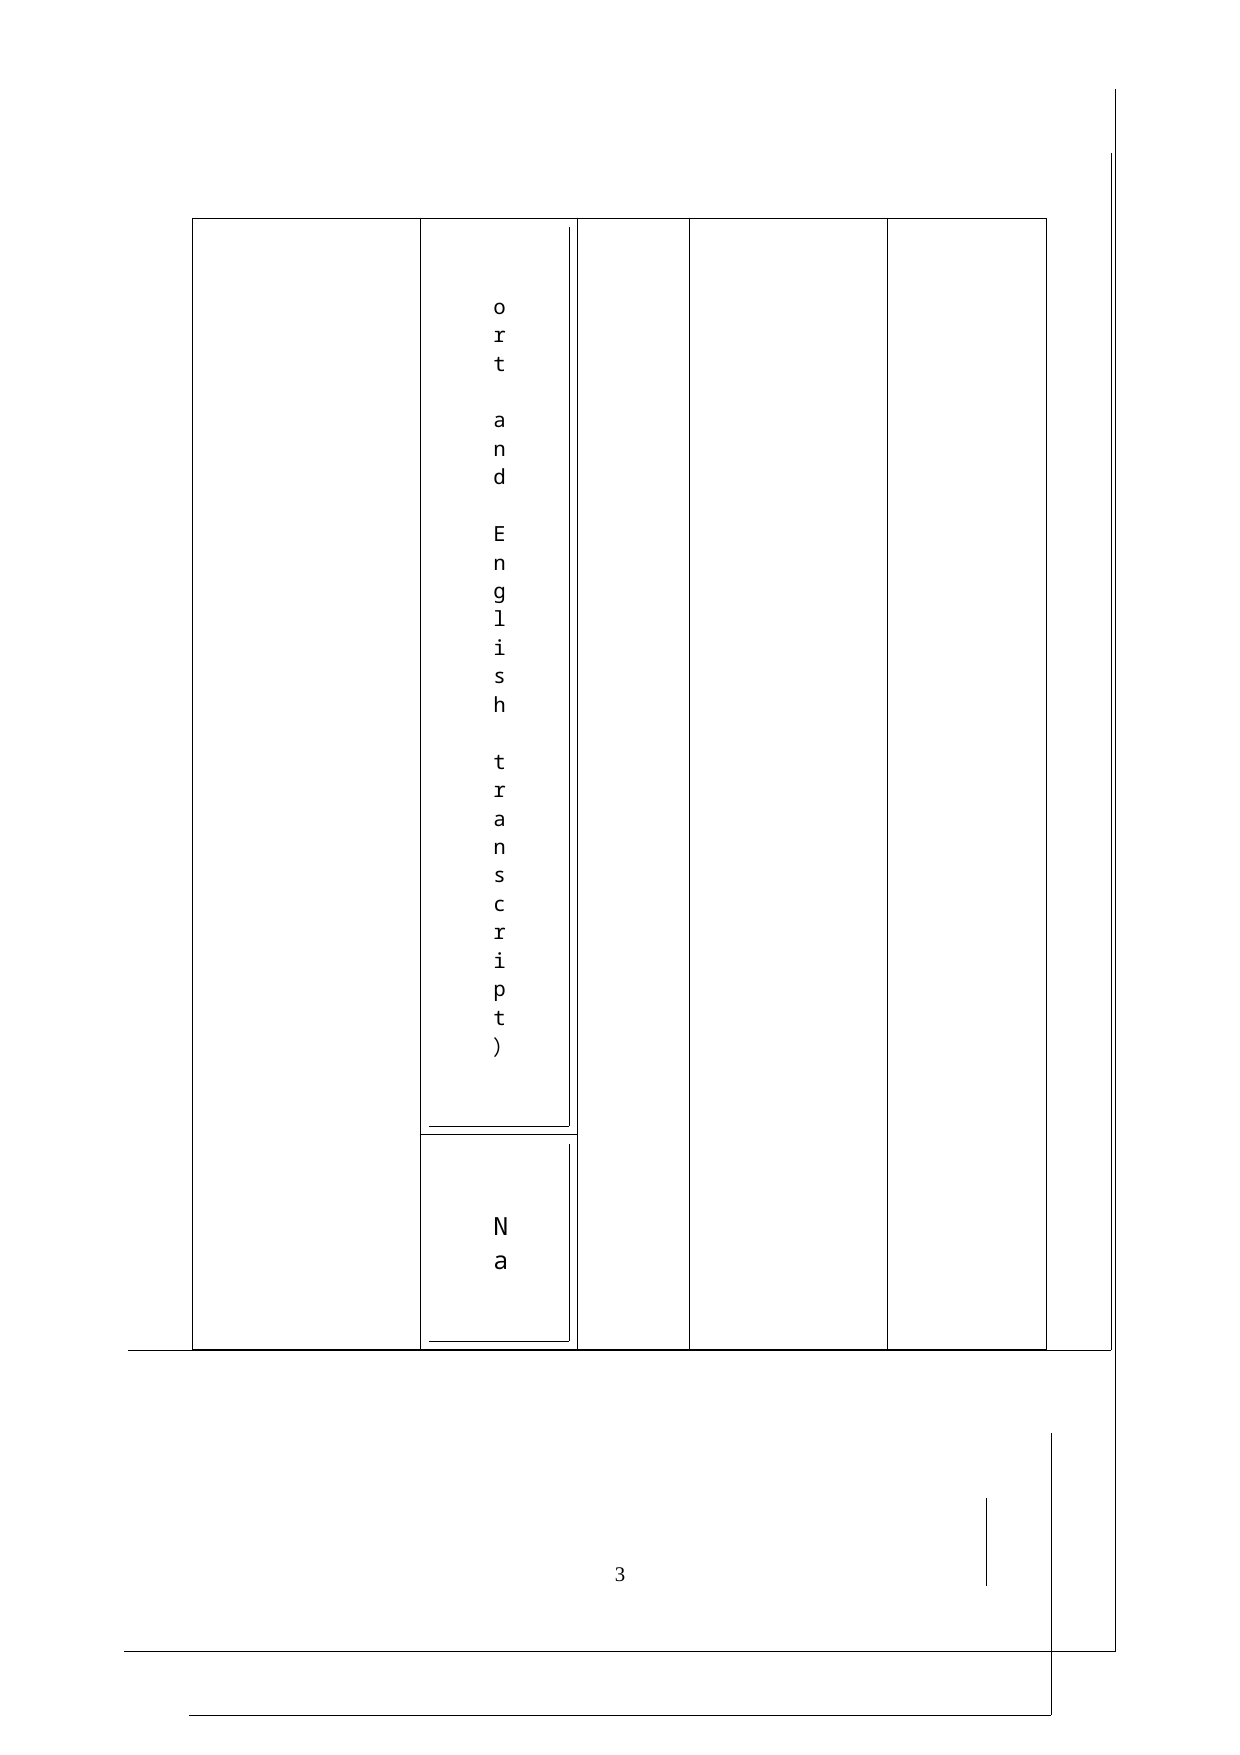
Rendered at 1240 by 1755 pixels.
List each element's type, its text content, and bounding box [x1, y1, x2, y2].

table_cell Na [421, 1135, 577, 1349]
table_header Please paste a 1×1 inch color photo here [888, 219, 1046, 1349]
table_cell [690, 219, 887, 1349]
table_cell Student ID [578, 219, 689, 1349]
table_header [193, 219, 420, 1349]
table_cell English name： （Must match that of your passport and English transcript） [421, 219, 577, 1134]
